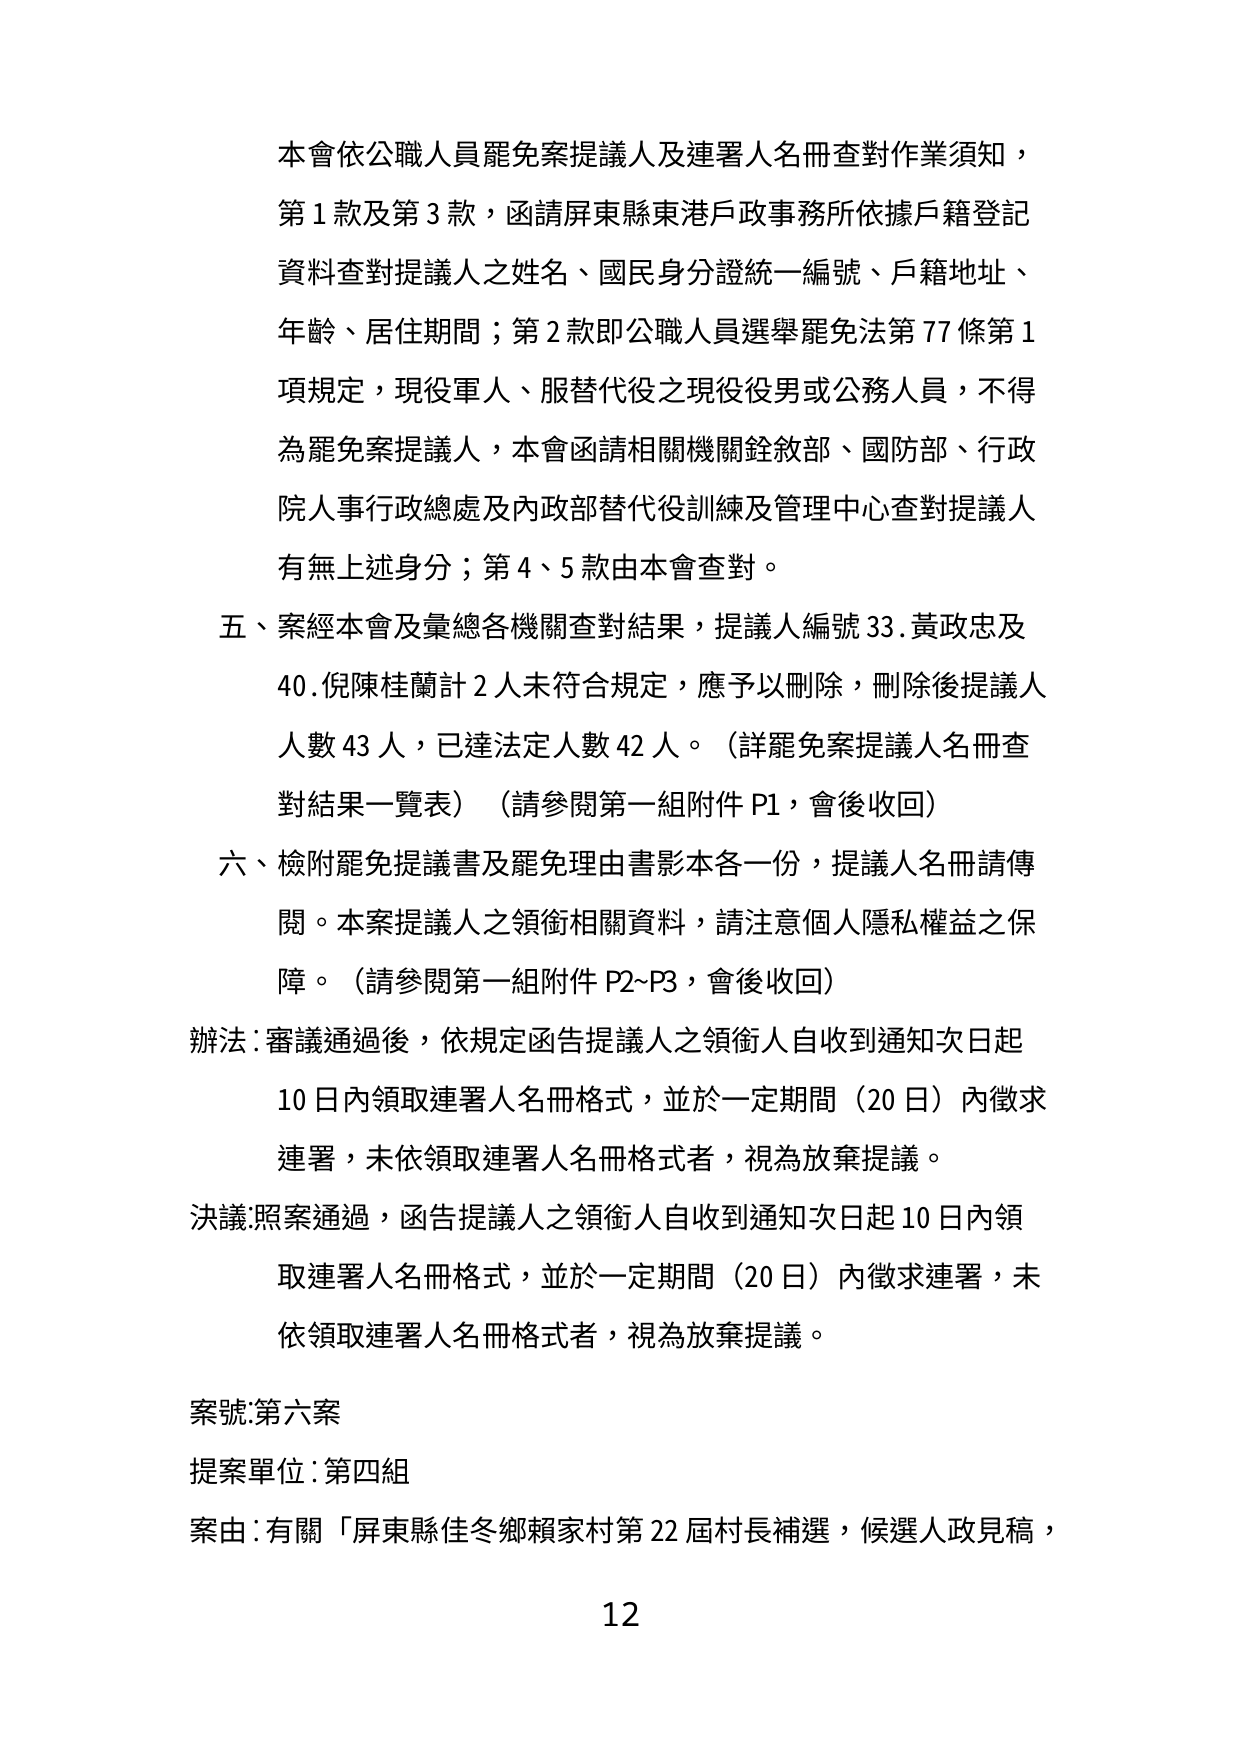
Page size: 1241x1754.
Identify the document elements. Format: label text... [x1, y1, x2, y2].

list 閱。本案提議人之領銜相關資料，請注意個人隱私權益之保障。（請參閱第一組附件P2~P3，會後收回） [278, 886, 1057, 1004]
list 案由⁚有關「屏東縣佳冬鄉賴家村第22屆村長補選，候選人政見稿， [189, 1494, 1057, 1553]
list 提案單位⁚第四組 [189, 1435, 1122, 1494]
list 六、檢附罷免提議書及罷免理由書影本各一份，提議人名冊請傳 [218, 827, 1057, 886]
list 本會依公職人員罷免案提議人及連署人名冊查對作業須知，第1款及第3款，函請屏東縣東港戶政事務所依據戶籍登記資料查對提議人之姓名、國民身分證統一編號、戶籍地址、年齡、居住期間；第2款即公職人員選舉罷免法第77條第1項規定，現役軍人、服替代役之現役役男或公務人員，不得為罷免案提議人，本會函請相關機關銓敘部、國防部、行政院人事行政總處及內政部替代役訓練及管理中心查對提議人有無上述身分；第4、5款由本會查對。 [278, 118, 1057, 591]
list 決議⁚照案通過，函告提議人之領銜人自收到通知次日起10日內領 [189, 1181, 1057, 1240]
list 五、案經本會及彙總各機關查對結果，提議人編號33.黃政忠及 [218, 591, 1057, 650]
list 10日內領取連署人名冊格式，並於一定期間（20日）內徵求連署，未依領取連署人名冊格式者，視為放棄提議。 [278, 1063, 1057, 1181]
list 案號⁚第六案 [189, 1376, 1122, 1435]
list 取連署人名冊格式，並於一定期間（20日）內徵求連署，未依領取連署人名冊格式者，視為放棄提議。 [278, 1240, 1057, 1358]
list 40.倪陳桂蘭計2人未符合規定，應予以刪除，刪除後提議人人數43人，已達法定人數42人。（詳罷免案提議人名冊查對結果一覽表）（請參閱第一組附件P1，會後收回） [278, 650, 1057, 827]
list 辦法⁚審議通過後，依規定函告提議人之領銜人自收到通知次日起 [189, 1004, 1057, 1063]
